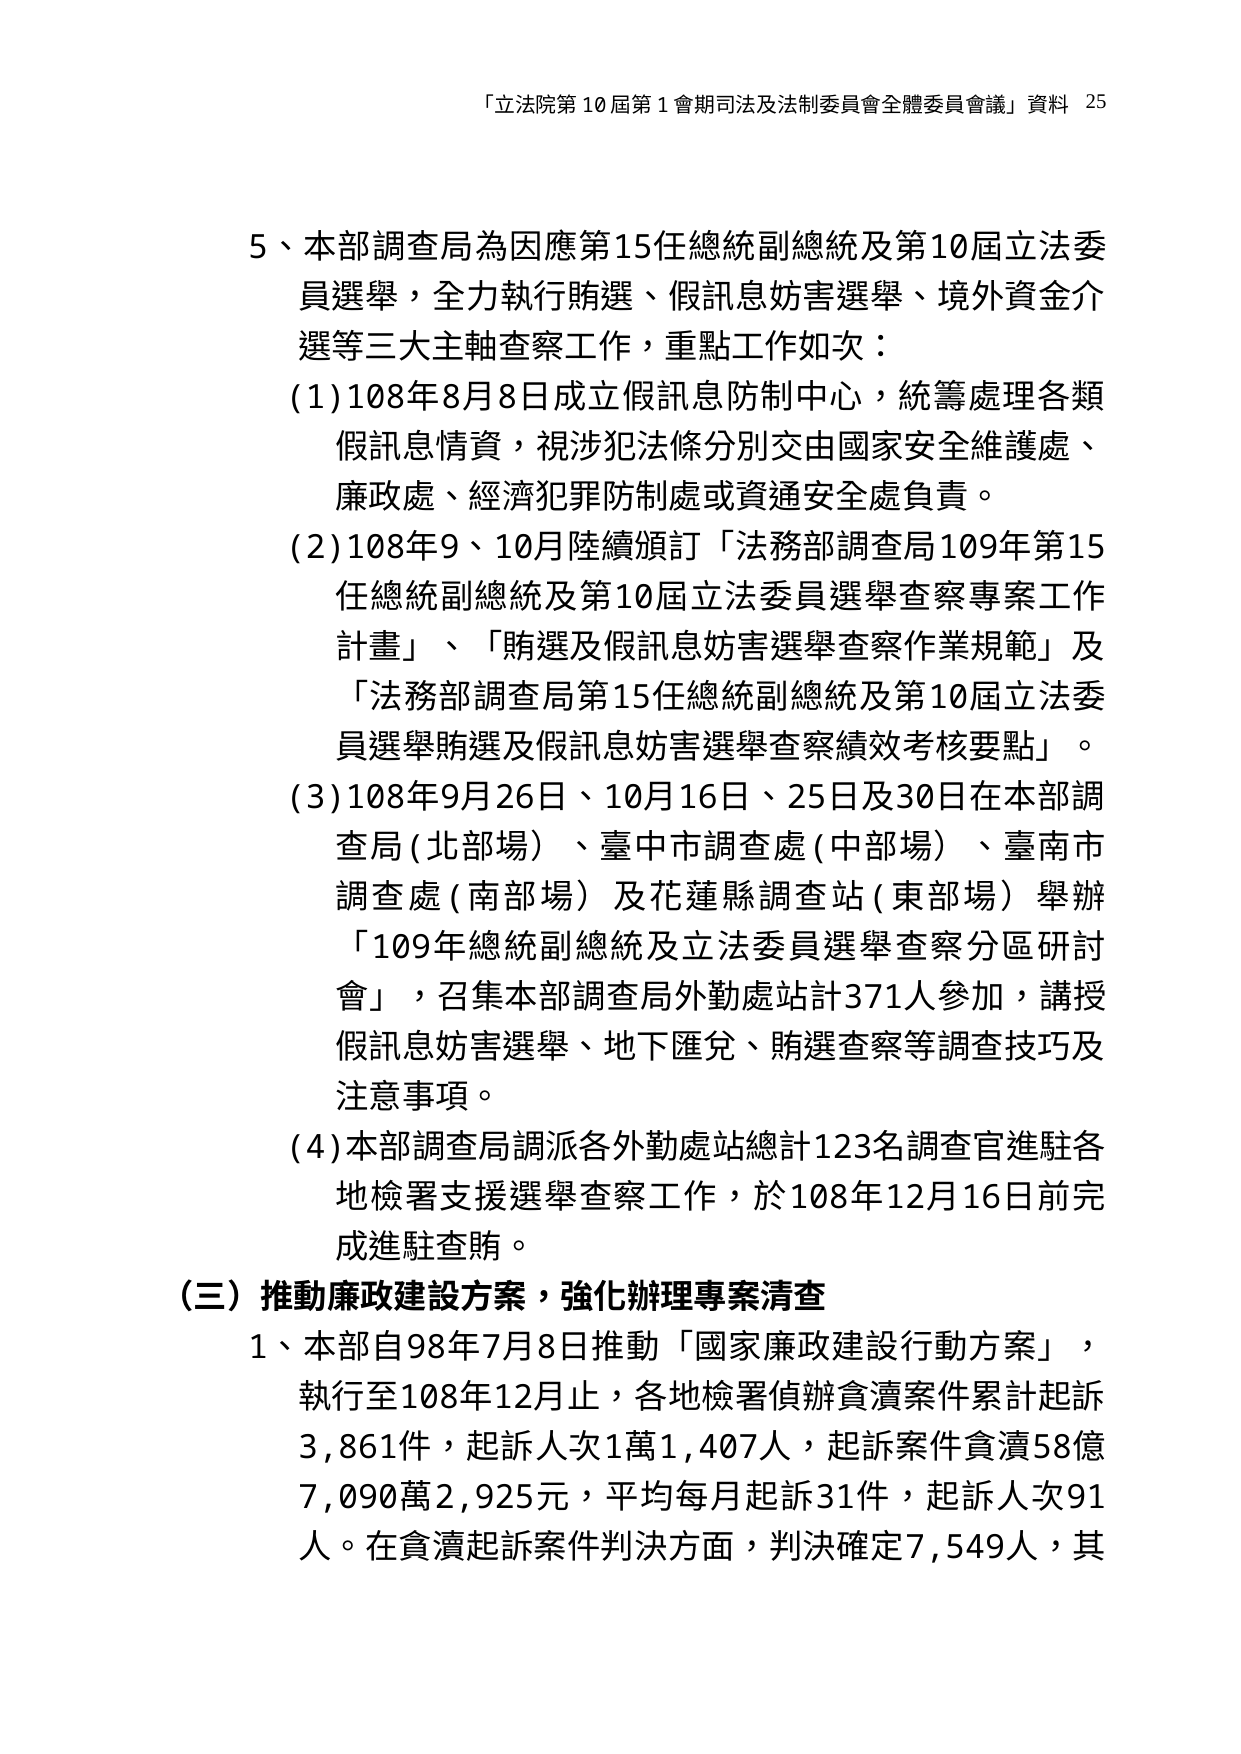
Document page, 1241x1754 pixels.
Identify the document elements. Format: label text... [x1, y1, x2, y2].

text 1、本部自98年7月8日推動「國家廉政建設行動方案」，執行至108年12月止，各地檢署偵辦貪瀆案件累計起訴3,861件，起訴人次1萬1,407人，起訴案件貪瀆58億7,090萬2,925元，平均每月起訴31件，起訴人次91人。在貪瀆起訴案件判決方面，判決確定7,549人，其 [248, 1319, 1106, 1569]
text (1)108年8月8日成立假訊息防制中心，統籌處理各類假訊息情資，視涉犯法條分別交由國家安全維護處、廉政處、經濟犯罪防制處或資通安全處負責。 [285, 369, 1106, 519]
text 5、本部調查局為因應第15任總統副總統及第10屆立法委員選舉，全力執行賄選、假訊息妨害選舉、境外資金介選等三大主軸查察工作，重點工作如次： [248, 219, 1106, 369]
text (3)108年9月26日、10月16日、25日及30日在本部調查局(北部場）、臺中市調查處(中部場）、臺南市調查處(南部場）及花蓮縣調查站(東部場）舉辦「109年總統副總統及立法委員選舉查察分區研討會」，召集本部調查局外勤處站計371人參加，講授假訊息妨害選舉、地下匯兌、賄選查察等調查技巧及注意事項。 [285, 769, 1106, 1119]
text (4)本部調查局調派各外勤處站總計123名調查官進駐各地檢署支援選舉查察工作，於108年12月16日前完成進駐查賄。 [285, 1119, 1106, 1269]
text （三）推動廉政建設方案，強化辦理專案清查 [160, 1269, 1106, 1319]
text (2)108年9、10月陸續頒訂「法務部調查局109年第15任總統副總統及第10屆立法委員選舉查察專案工作計畫」、「賄選及假訊息妨害選舉查察作業規範」及「法務部調查局第15任總統副總統及第10屆立法委員選舉賄選及假訊息妨害選舉查察績效考核要點」。 [285, 519, 1106, 769]
